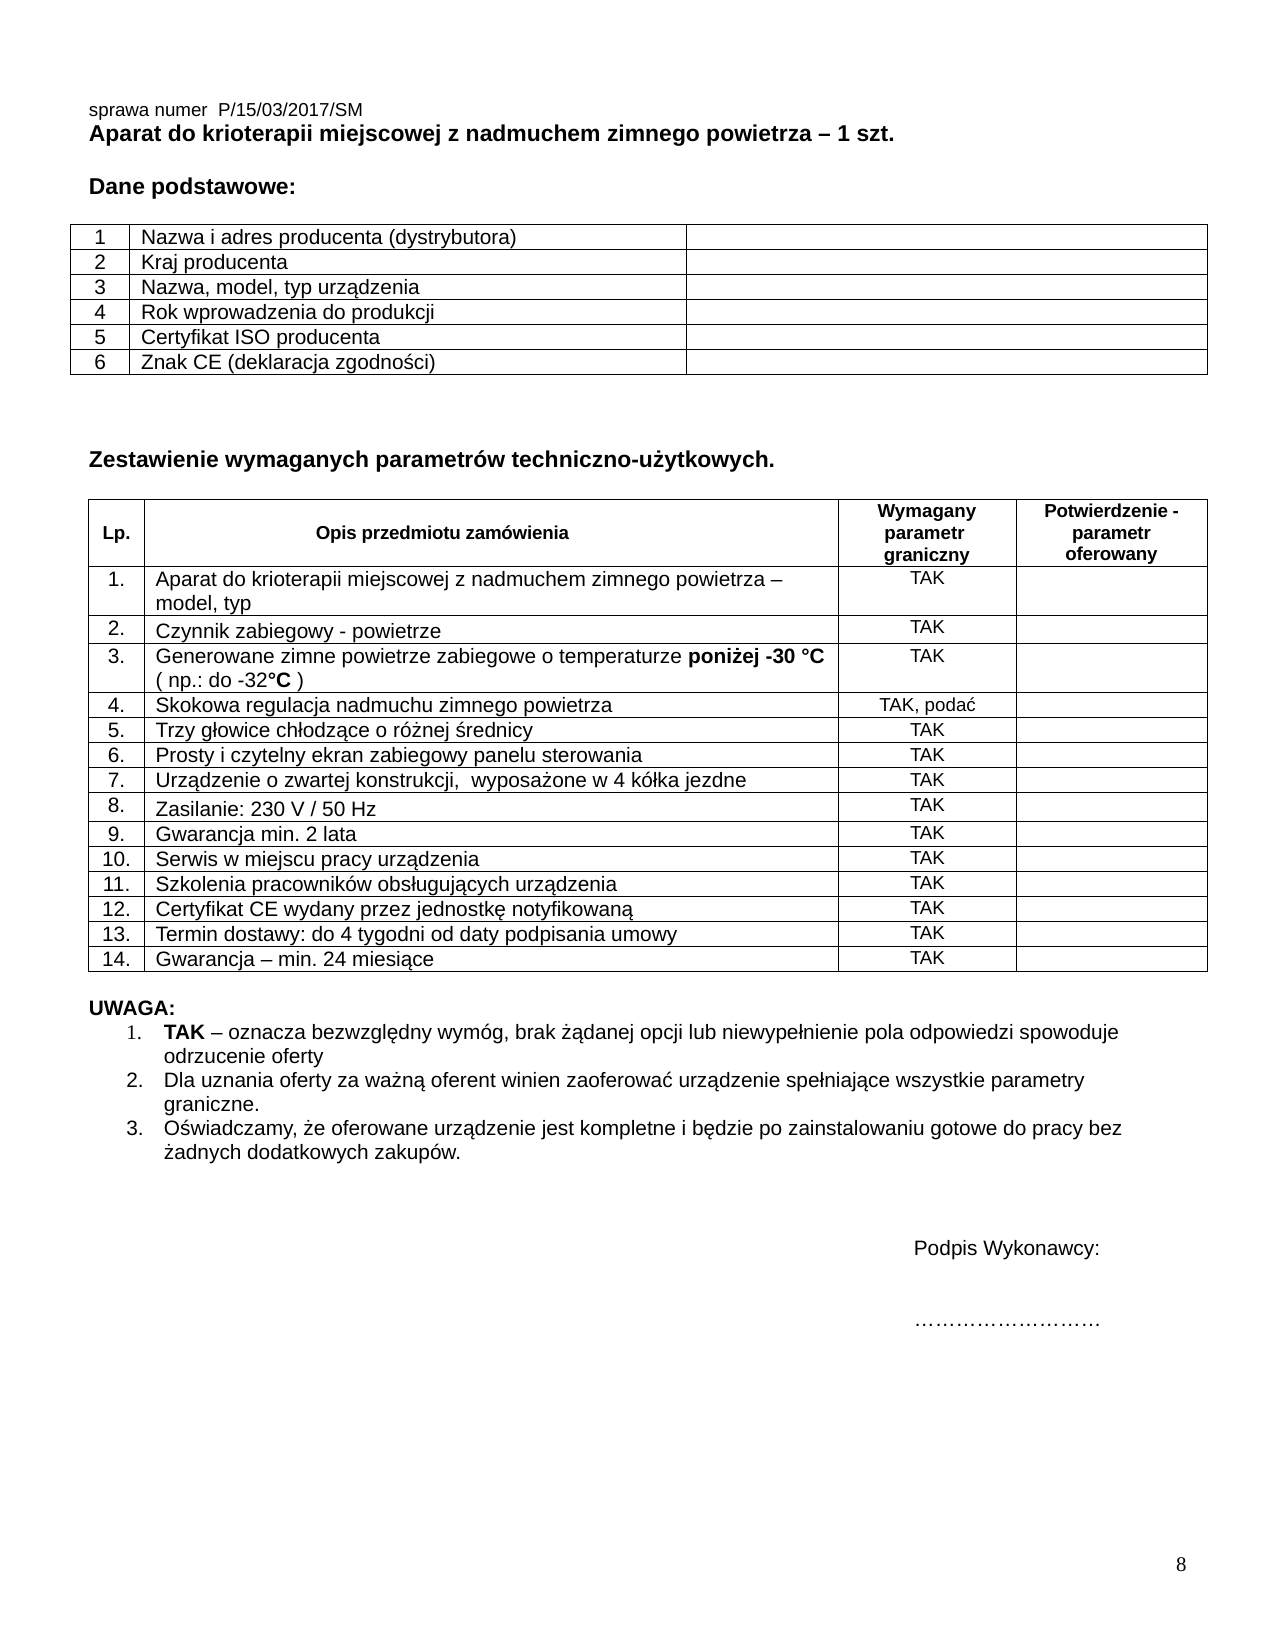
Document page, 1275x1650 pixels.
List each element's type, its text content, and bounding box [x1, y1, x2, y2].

table_cell 9. [133, 822, 144, 846]
table_cell 6. [89, 743, 100, 767]
table_header Nazwa i adres producenta (dystrybutora) [130, 225, 686, 248]
table_cell Certyfikat ISO producenta [130, 325, 686, 348]
table_cell 8. [89, 793, 144, 821]
table_cell TAK [839, 947, 1016, 971]
table_cell 6 [71, 350, 129, 373]
table_cell 4 [71, 300, 129, 323]
table_cell [687, 325, 1207, 348]
table_cell TAK [839, 822, 1016, 846]
table_header Lp. [89, 500, 144, 566]
table_cell Gwarancja min. 2 lata [145, 822, 838, 846]
table_cell 11. [89, 872, 100, 896]
table_cell 3. [89, 644, 144, 692]
table_cell Urządzenie o zwartej konstrukcji, wyposażone w 4 kółka jezdne [145, 768, 838, 792]
table_cell TAK [839, 768, 1016, 792]
table_cell TAK [839, 793, 1016, 821]
text UWAGA: [89, 996, 1186, 1019]
table_cell [1017, 616, 1207, 643]
table_cell Trzy głowice chłodzące o różnej średnicy [145, 718, 838, 742]
table_cell TAK [839, 616, 1016, 643]
table_cell 13. [89, 922, 100, 946]
table_cell TAK [839, 897, 1016, 921]
table_cell Czynnik zabiegowy - powietrze [145, 616, 838, 643]
text Zestawienie wymaganych parametrów techniczno-użytkowych. [89, 446, 1186, 473]
table_cell Generowane zimne powietrze zabiegowe o temperaturze poniżej -30 °C ( np.: do -32°C ) [145, 644, 838, 692]
table_cell 2. [89, 616, 144, 643]
list Dla uznania oferty za ważną oferent winien zaoferować urządzenie spełniające wszystkie parametry graniczne. [126, 1068, 1186, 1116]
table_cell [1017, 644, 1207, 692]
table_cell TAK [839, 922, 1016, 946]
table_cell TAK [839, 718, 1016, 742]
table_cell Nazwa, model, typ urządzenia [130, 275, 686, 298]
text Dane podstawowe: [89, 173, 1186, 199]
table_cell 9. [89, 822, 100, 846]
table_cell 14. [89, 947, 100, 971]
table_cell [687, 350, 1207, 373]
text Aparat do krioterapii miejscowej z nadmuchem zimnego powietrza – 1 szt. [89, 120, 1186, 147]
table_cell 5. [133, 718, 144, 742]
table_cell [1017, 793, 1207, 821]
table_cell Znak CE (deklaracja zgodności) [130, 350, 686, 373]
table_cell Gwarancja – min. 24 miesiące [145, 947, 838, 971]
table_cell 13. [133, 922, 144, 946]
table_cell TAK [839, 872, 1016, 896]
table_cell Termin dostawy: do 4 tygodni od daty podpisania umowy [145, 922, 838, 946]
table_cell 7. [89, 768, 100, 792]
table_cell [1017, 743, 1207, 767]
table_cell Skokowa regulacja nadmuchu zimnego powietrza [145, 693, 838, 717]
table_cell 10. [89, 847, 100, 871]
table_cell Zasilanie: 230 V / 50 Hz [145, 793, 838, 821]
table_cell 14. [133, 947, 144, 971]
table_cell 2 [71, 250, 129, 273]
table_cell Kraj producenta [130, 250, 686, 273]
table_cell [687, 250, 1207, 273]
table_cell Aparat do krioterapii miejscowej z nadmuchem zimnego powietrza – model, typ [145, 567, 838, 615]
table_cell 12. [133, 897, 144, 921]
table_header 1 [71, 225, 129, 248]
table_cell [1017, 897, 1207, 921]
list Oświadczamy, że oferowane urządzenie jest kompletne i będzie po zainstalowaniu gotowe do pracy bez żadnych dodatkowych zakupów. [126, 1116, 1186, 1163]
list TAK – oznacza bezwzględny wymóg, brak żądanej opcji lub niewypełnienie pola odpowiedzi spowoduje odrzucenie oferty [126, 1019, 1186, 1068]
text ……………………… [89, 1307, 1186, 1331]
table_cell [1017, 822, 1207, 846]
table_cell 1. [89, 567, 144, 615]
table_cell 4. [89, 693, 100, 717]
table_cell [1017, 718, 1207, 742]
table_cell TAK [839, 567, 1016, 615]
table_cell 3 [71, 275, 129, 298]
table_cell Szkolenia pracowników obsługujących urządzenia [145, 872, 838, 896]
table_cell TAK [839, 847, 1016, 871]
table_cell 4. [133, 693, 144, 717]
table_cell TAK [839, 644, 1016, 692]
table_cell [1017, 693, 1207, 717]
table_cell TAK [839, 743, 1016, 767]
table_cell [687, 300, 1207, 323]
table_cell 11. [133, 872, 144, 896]
table_cell [1017, 567, 1207, 615]
table_cell Rok wprowadzenia do produkcji [130, 300, 686, 323]
table_cell Certyfikat CE wydany przez jednostkę notyfikowaną [145, 897, 838, 921]
table_cell 5. [89, 718, 100, 742]
table_cell 5 [71, 325, 129, 348]
table_cell [687, 275, 1207, 298]
table_cell 12. [89, 897, 100, 921]
table_cell [1017, 768, 1207, 792]
table_cell [1017, 847, 1207, 871]
table_cell [1017, 922, 1207, 946]
table_cell [1017, 947, 1207, 971]
table_cell Prosty i czytelny ekran zabiegowy panelu sterowania [145, 743, 838, 767]
table_header [687, 225, 1207, 248]
table_header Opis przedmiotu zamówienia [145, 500, 838, 566]
table_cell Serwis w miejscu pracy urządzenia [145, 847, 838, 871]
table_cell 6. [133, 743, 144, 767]
table_cell TAK, podać [839, 693, 1016, 717]
text Podpis Wykonawcy: [89, 1235, 1186, 1259]
table_cell 10. [133, 847, 144, 871]
table_cell 7. [133, 768, 144, 792]
table_cell [1017, 872, 1207, 896]
